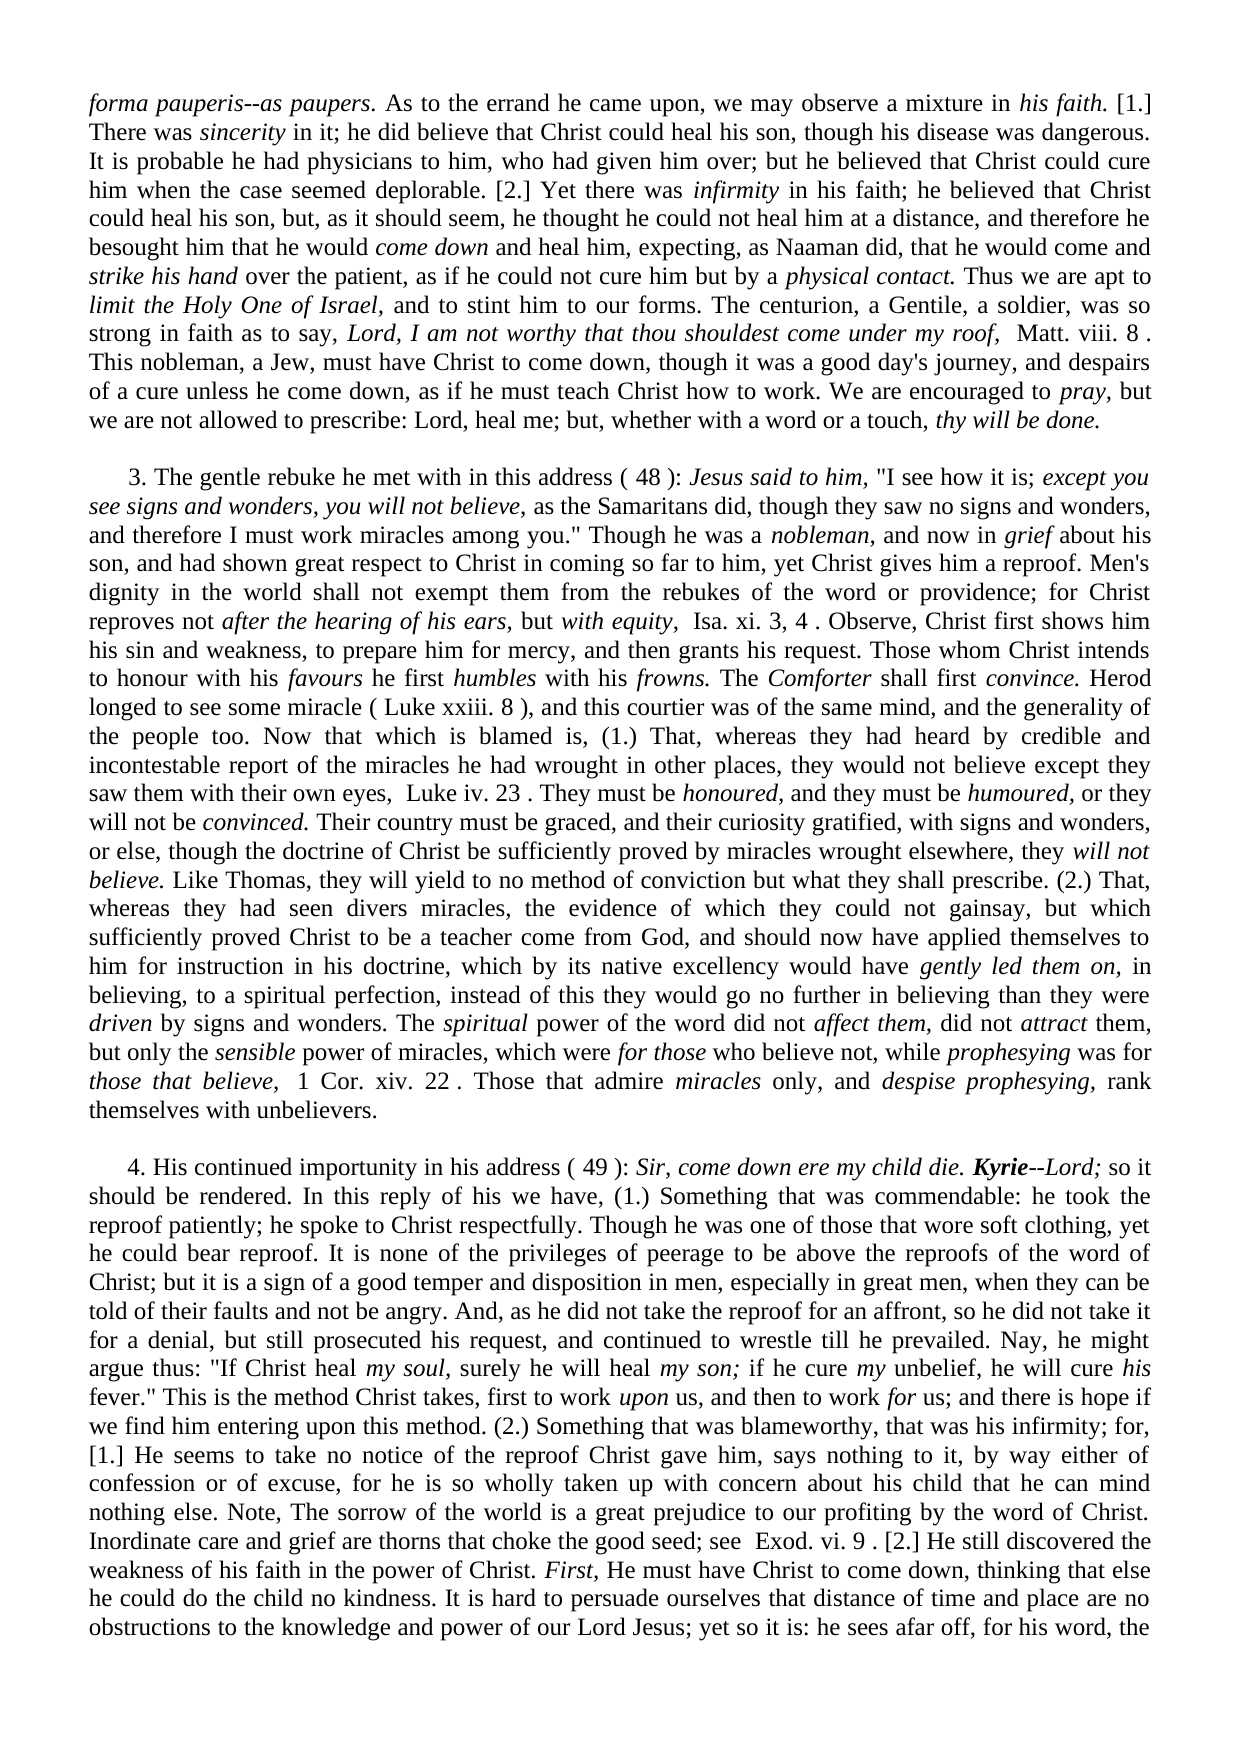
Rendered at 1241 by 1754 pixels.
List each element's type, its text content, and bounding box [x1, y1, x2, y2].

text forma pauperis--as paupers. As to the errand he came upon, we may observe a mixture in his faith. [1.] There was sincerity in it; he did believe that Christ could heal his son, though his disease was dangerous. It is probable he had physicians to him, who had given him over; but he believed that Christ could cure him when the case seemed deplorable. [2.] Yet there was infirmity in his faith; he believed that Christ could heal his son, but, as it should seem, he thought he could not heal him at a distance, and therefore he besought him that he would come down and heal him, expecting, as Naaman did, that he would come and strike his hand over the patient, as if he could not cure him but by a physical contact. Thus we are apt to limit the Holy One of Israel, and to stint him to our forms. The centurion, a Gentile, a soldier, was so strong in faith as to say, Lord, I am not worthy that thou shouldest come under my roof, Matt. viii. 8 . This nobleman, a Jew, must have Christ to come down, though it was a good day's journey, and despairs of a cure unless he come down, as if he must teach Christ how to work. We are encouraged to pray, but we are not allowed to prescribe: Lord, heal me; but, whether with a word or a touch, thy will be done. 3. The gentle rebuke he met with in this address ( 48 ): Jesus said to him, "I see how it is; except you see signs and wonders, you will not believe, as the Samaritans did, though they saw no signs and wonders, and therefore I must work miracles among you." Though he was a nobleman, and now in grief about his son, and had shown great respect to Christ in coming so far to him, yet Christ gives him a reproof. Men's dignity in the world shall not exempt them from the rebukes of the word or providence; for Christ reproves not after the hearing of his ears, but with equity, Isa. xi. 3, 4 . Observe, Christ first shows him his sin and weakness, to prepare him for mercy, and then grants his request. Those whom Christ intends to honour with his favours he first humbles with his frowns. The Comforter shall first convince. Herod longed to see some miracle ( Luke xxiii. 8 ), and this courtier was of the same mind, and the generality of the people too. Now that which is blamed is, (1.) That, whereas they had heard by credible and incontestable report of the miracles he had wrought in other places, they would not believe except they saw them with their own eyes, Luke iv. 23 . They must be honoured, and they must be humoured, or they will not be convinced. Their country must be graced, and their curiosity gratified, with signs and wonders, or else, though the doctrine of Christ be sufficiently proved by miracles wrought elsewhere, they will not believe. Like Thomas, they will yield to no method of conviction but what they shall prescribe. (2.) That, whereas they had seen divers miracles, the evidence of which they could not gainsay, but which sufficiently proved Christ to be a teacher come from God, and should now have applied themselves to him for instruction in his doctrine, which by its native excellency would have gently led them on, in believing, to a spiritual perfection, instead of this they would go no further in believing than they were driven by signs and wonders. The spiritual power of the word did not affect them, did not attract them, but only the sensible power of miracles, which were for those who believe not, while prophesying was for those that believe, 1 Cor. xiv. 22 . Those that admire miracles only, and despise prophesying, rank themselves with unbelievers. 4. His continued importunity in his address ( 49 ): Sir, come down ere my child die. Kyrie--Lord; so it should be rendered. In this reply of his we have, (1.) Something that was commendable: he took the reproof patiently; he spoke to Christ respectfully. Though he was one of those that wore soft clothing, yet he could bear reproof. It is none of the privileges of peerage to be above the reproofs of the word of Christ; but it is a sign of a good temper and disposition in men, especially in great men, when they can be told of their faults and not be angry. And, as he did not take the reproof for an affront, so he did not take it for a denial, but still prosecuted his request, and continued to wrestle till he prevailed. Nay, he might argue thus: "If Christ heal my soul, surely he will heal my son; if he cure my unbelief, he will cure his fever." This is the method Christ takes, first to work upon us, and then to work for us; and there is hope if we find him entering upon this method. (2.) Something that was blameworthy, that was his infirmity; for, [1.] He seems to take no notice of the reproof Christ gave him, says nothing to it, by way either of confession or of excuse, for he is so wholly taken up with concern about his child that he can mind nothing else. Note, The sorrow of the world is a great prejudice to our profiting by the word of Christ. Inordinate care and grief are thorns that choke the good seed; see Exod. vi. 9 . [2.] He still discovered the weakness of his faith in the power of Christ. First, He must have Christ to come down, thinking that else he could do the child no kindness. It is hard to persuade ourselves that distance of time and place are no obstructions to the knowledge and power of our Lord Jesus; yet so it is: he sees afar off, for his word, the [88, 88, 1152, 1641]
